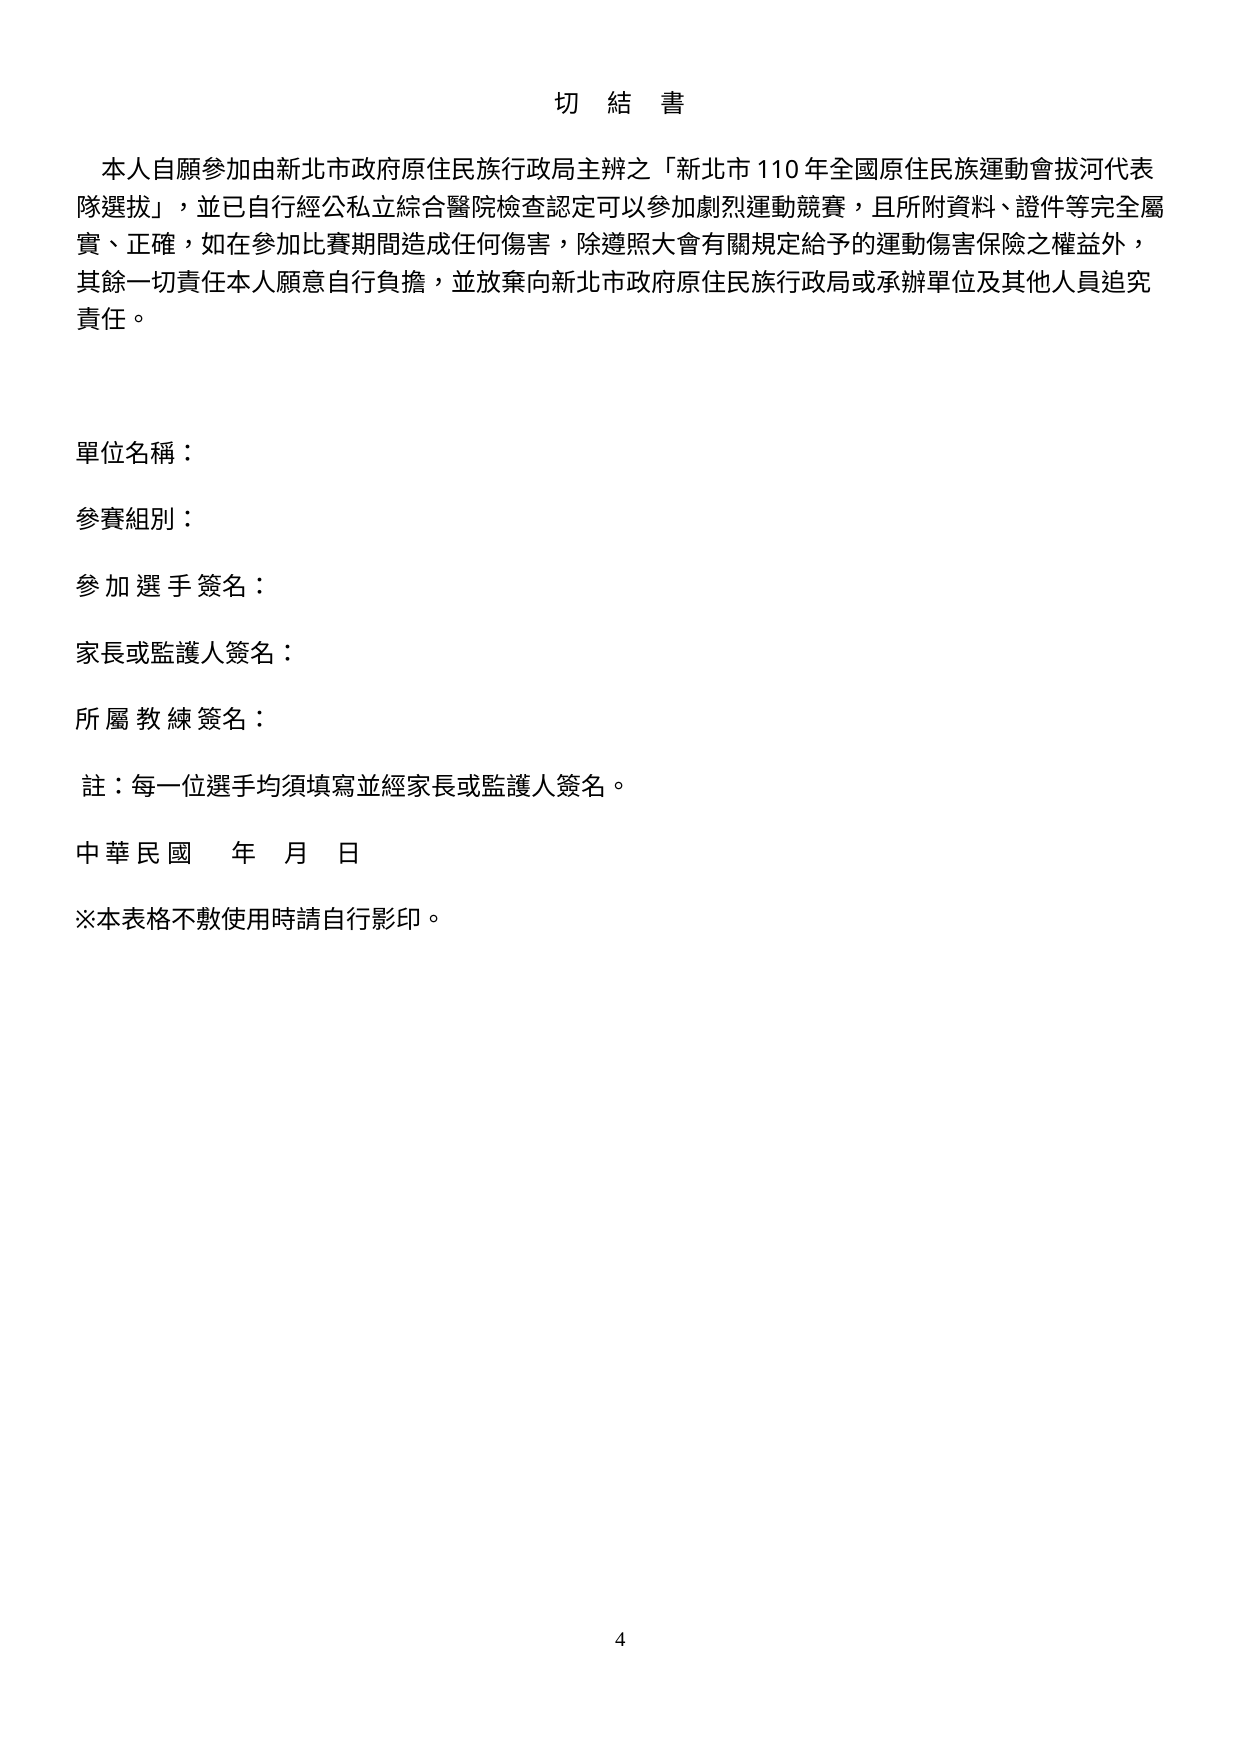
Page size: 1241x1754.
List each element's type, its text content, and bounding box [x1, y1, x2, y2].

text 本人自願參加由新北市政府原住民族行政局主辨之「新北市110年全國原住民族運動會拔河代表隊選拔」，並已自行經公私立綜合醫院檢查認定可以參加劇烈運動競賽，且所附資料、證件等完全屬實、正確，如在參加比賽期間造成任何傷害，除遵照大會有關規定給予的運動傷害保險之權益外，其餘一切責任本人願意自行負擔，並放棄向新北市政府原住民族行政局或承辦單位及其他人員追究責任。 [75, 149, 1165, 337]
text 所 屬 教 練 簽名： [75, 699, 1165, 737]
text 註：每一位選手均須填寫並經家長或監護人簽名。 [75, 766, 1165, 803]
text 中 華 民 國 年 月 日 [75, 832, 1165, 870]
text 切 結 書 [75, 82, 1165, 120]
text 參賽組別： [75, 499, 1165, 537]
text 單位名稱： [75, 432, 1165, 470]
text 參 加 選 手 簽名： [75, 566, 1165, 603]
text ※本表格不敷使用時請自行影印。 [75, 899, 1165, 937]
text 家長或監護人簽名： [75, 632, 1165, 670]
